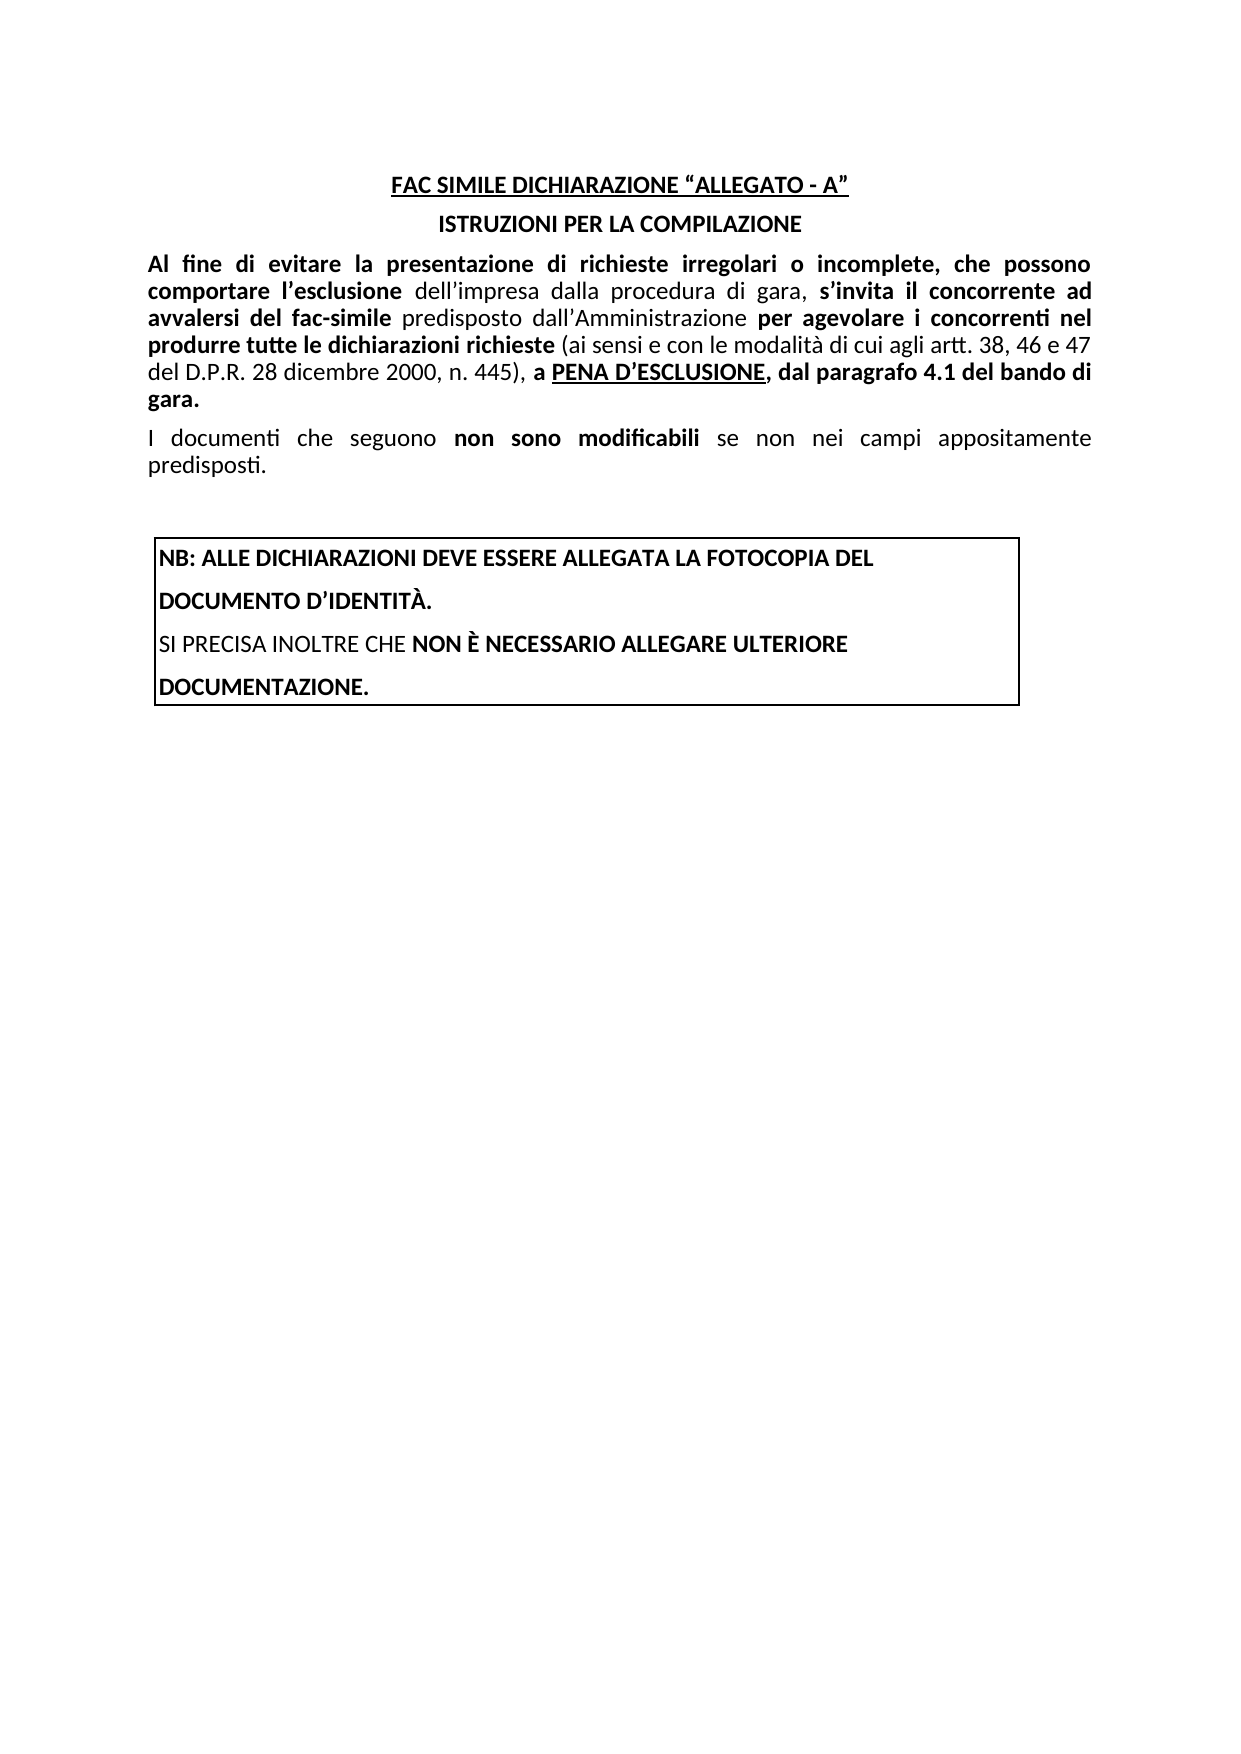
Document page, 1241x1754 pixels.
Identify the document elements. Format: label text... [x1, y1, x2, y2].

text FAC SIMILE DICHIARAZIONE “ALLEGATO - A” [148, 172, 1092, 199]
text I documenti che seguono non sono modificabili se non nei campi appositamente predisposti. [148, 425, 1092, 479]
text Al fine di evitare la presentazione di richieste irregolari o incomplete, che possono comportare l’esclusione dell’impresa dalla procedura di gara, s’invita il concorrente ad avvalersi del fac-simile predisposto dall’Amministrazione per agevolare i concorrenti nel produrre tutte le dichiarazioni richieste (ai sensi e con le modalità di cui agli artt. 38, 46 e 47 del D.P.R. 28 dicembre 2000, n. 445), a PENA D’ESCLUSIONE, dal paragrafo 4.1 del bando di gara. [148, 251, 1092, 413]
table_header NB: ALLE DICHIARAZIONI DEVE ESSERE ALLEGATA LA FOTOCOPIA DEL DOCUMENTO D’IDENTITÀ. SI PRECISA INOLTRE CHE NON È NECESSARIO ALLEGARE ULTERIORE DOCUMENTAZIONE. [148, 531, 1026, 724]
text ISTRUZIONI PER LA COMPILAZIONE [148, 211, 1092, 238]
